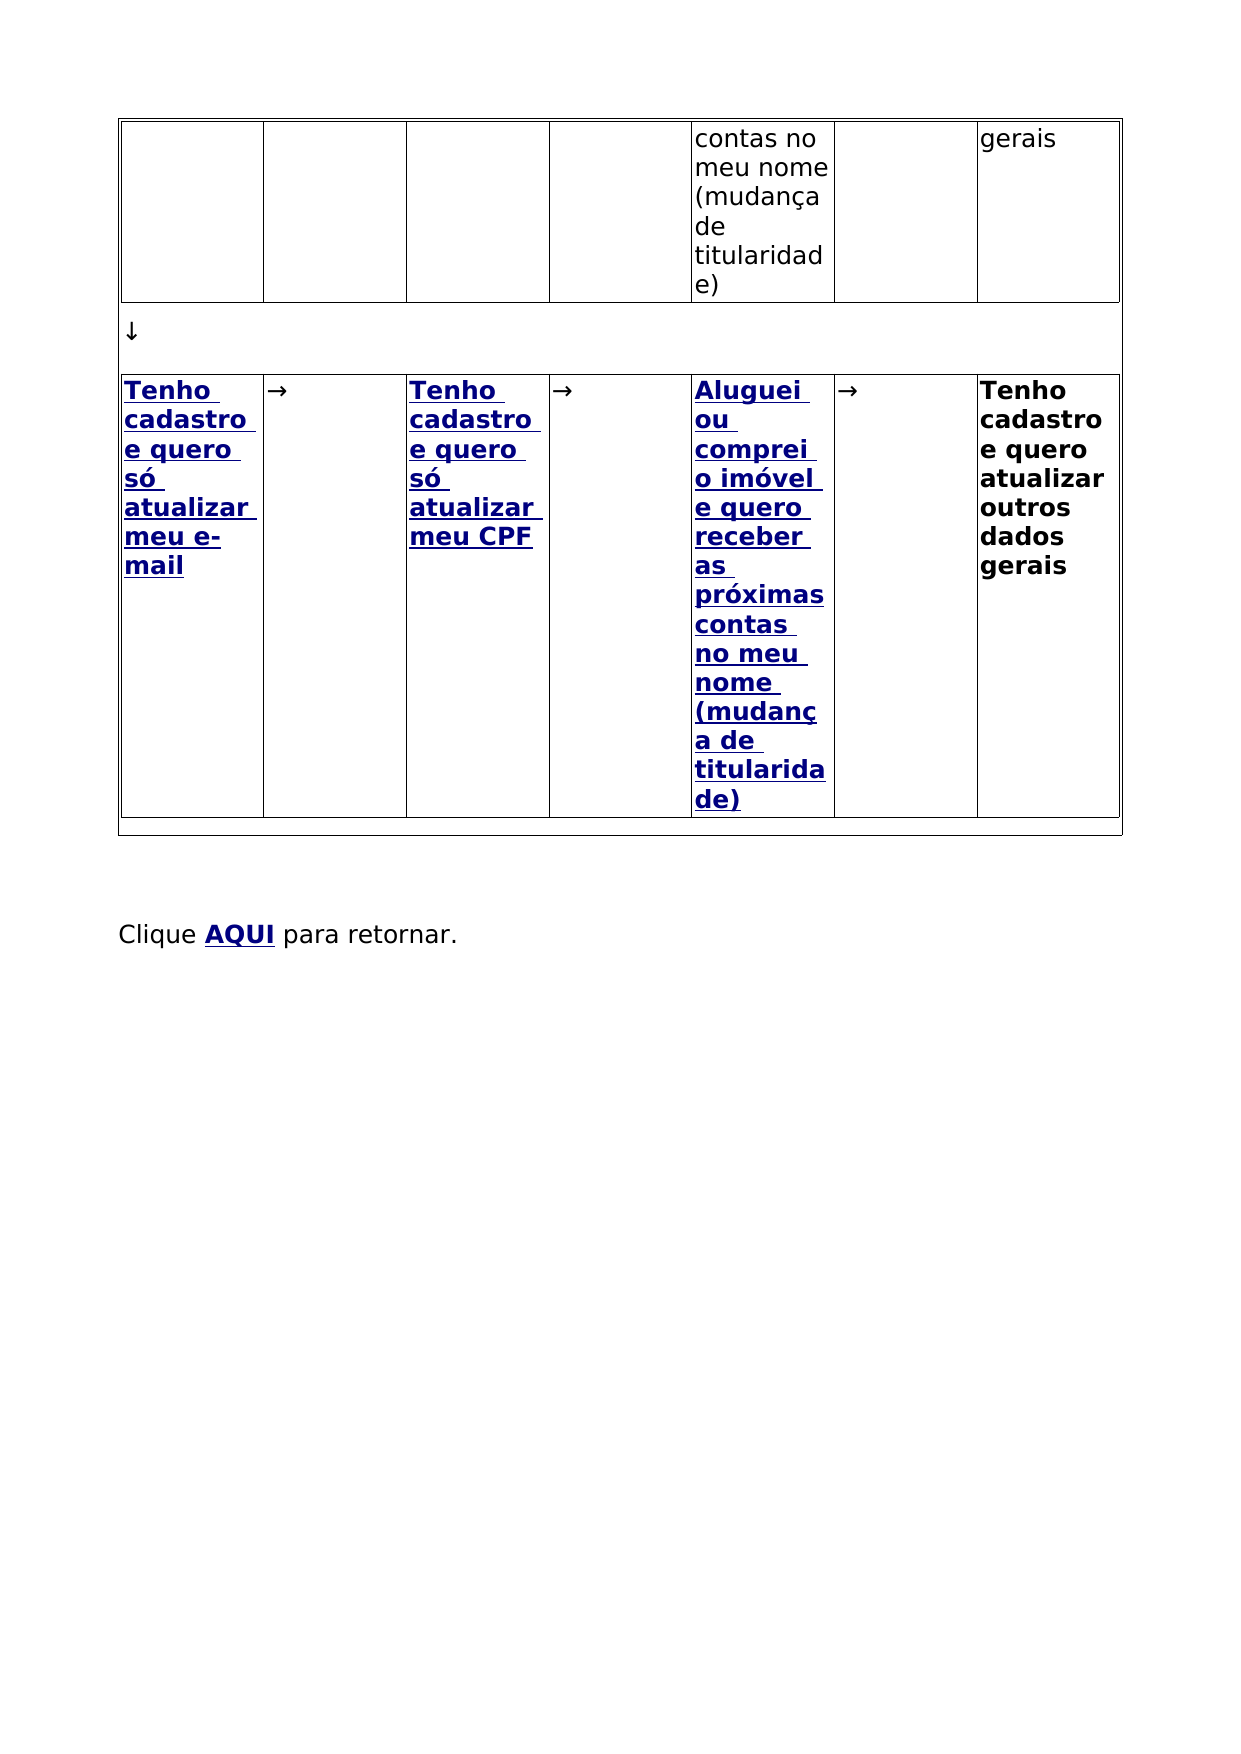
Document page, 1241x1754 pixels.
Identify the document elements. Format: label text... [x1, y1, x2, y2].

table_header [835, 122, 977, 302]
table_header → [835, 375, 977, 817]
table_header Tenho cadastro e quero só atualizar meu CPF [407, 375, 549, 817]
text Clique AQUI para retornar. [118, 920, 1122, 949]
table_header → [264, 375, 406, 817]
table_header contas no meu nome (mudança de titularidade) [692, 122, 834, 302]
table_header [122, 122, 263, 302]
table_header → [550, 375, 691, 817]
table_header gerais [978, 122, 1119, 302]
table_header [550, 122, 691, 302]
table_header [264, 122, 406, 302]
table_header ↓ [119, 119, 1122, 835]
table_header Aluguei ou comprei o imóvel e quero receber as próximas contas no meu nome (mudança de titularidade) [692, 375, 834, 817]
table_header [407, 122, 549, 302]
table_header Tenho cadastro e quero só atualizar meu e-mail [122, 375, 263, 817]
table_header Tenho cadastro e quero atualizar outros dados gerais [978, 375, 1119, 817]
